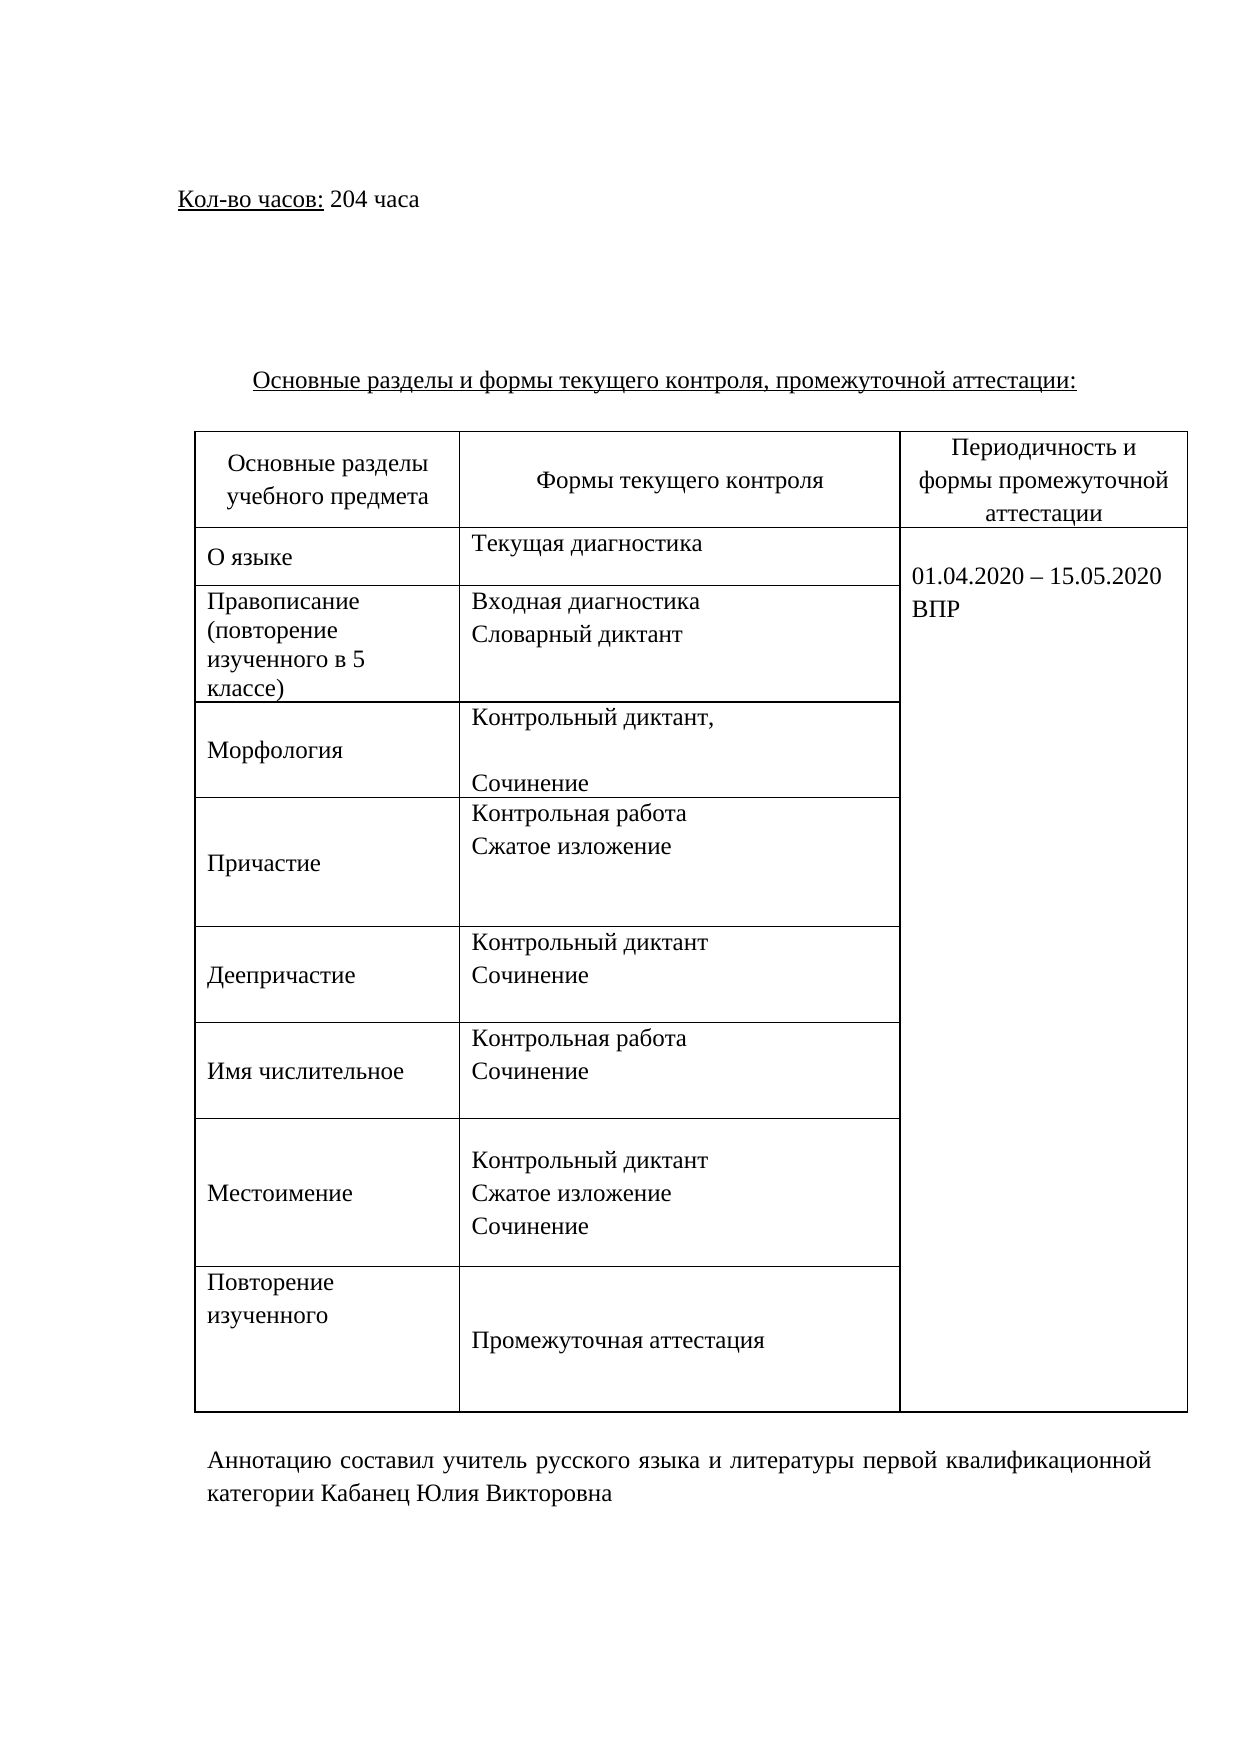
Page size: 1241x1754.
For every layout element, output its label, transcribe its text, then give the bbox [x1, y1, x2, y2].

table_cell Входная диагностика Словарный диктант [460, 586, 899, 701]
table_cell Контрольная работа Сжатое изложение [460, 798, 899, 926]
table_cell Текущая диагностика [460, 528, 899, 585]
table_header Формы текущего контроля [460, 432, 899, 527]
text Аннотацию составил учитель русского языка и литературы первой квалификационной категории Кабанец Юлия Викторовна [207, 1446, 1152, 1507]
text Кол-во часов: 204 часа [177, 184, 1152, 213]
table_cell Имя числительное [196, 1023, 459, 1118]
text Основные разделы и формы текущего контроля, промежуточной аттестации: [177, 365, 1152, 394]
table_cell Причастие [196, 798, 459, 926]
table_cell О языке [196, 528, 459, 585]
table_cell Контрольный диктант Сжатое изложение Сочинение [460, 1119, 899, 1266]
table_cell Деепричастие [196, 927, 459, 1022]
table_cell Морфология [196, 703, 459, 797]
table_cell Местоимение [196, 1119, 459, 1266]
table_cell Промежуточная аттестация [460, 1267, 899, 1411]
table_cell Контрольный диктант Сочинение [460, 927, 899, 1022]
table_cell Правописание (повторение изученного в 5 классе) [196, 586, 459, 701]
table_header Периодичность и формы промежуточной аттестации [901, 432, 1187, 527]
table_cell 01.04.2020 – 15.05.2020 ВПР [901, 528, 1187, 1411]
table_cell Повторение изученного [196, 1267, 459, 1411]
table_cell Контрольный диктант, Сочинение [460, 703, 899, 797]
table_header Основные разделы учебного предмета [196, 432, 459, 527]
table_cell Контрольная работа Сочинение [460, 1023, 899, 1118]
